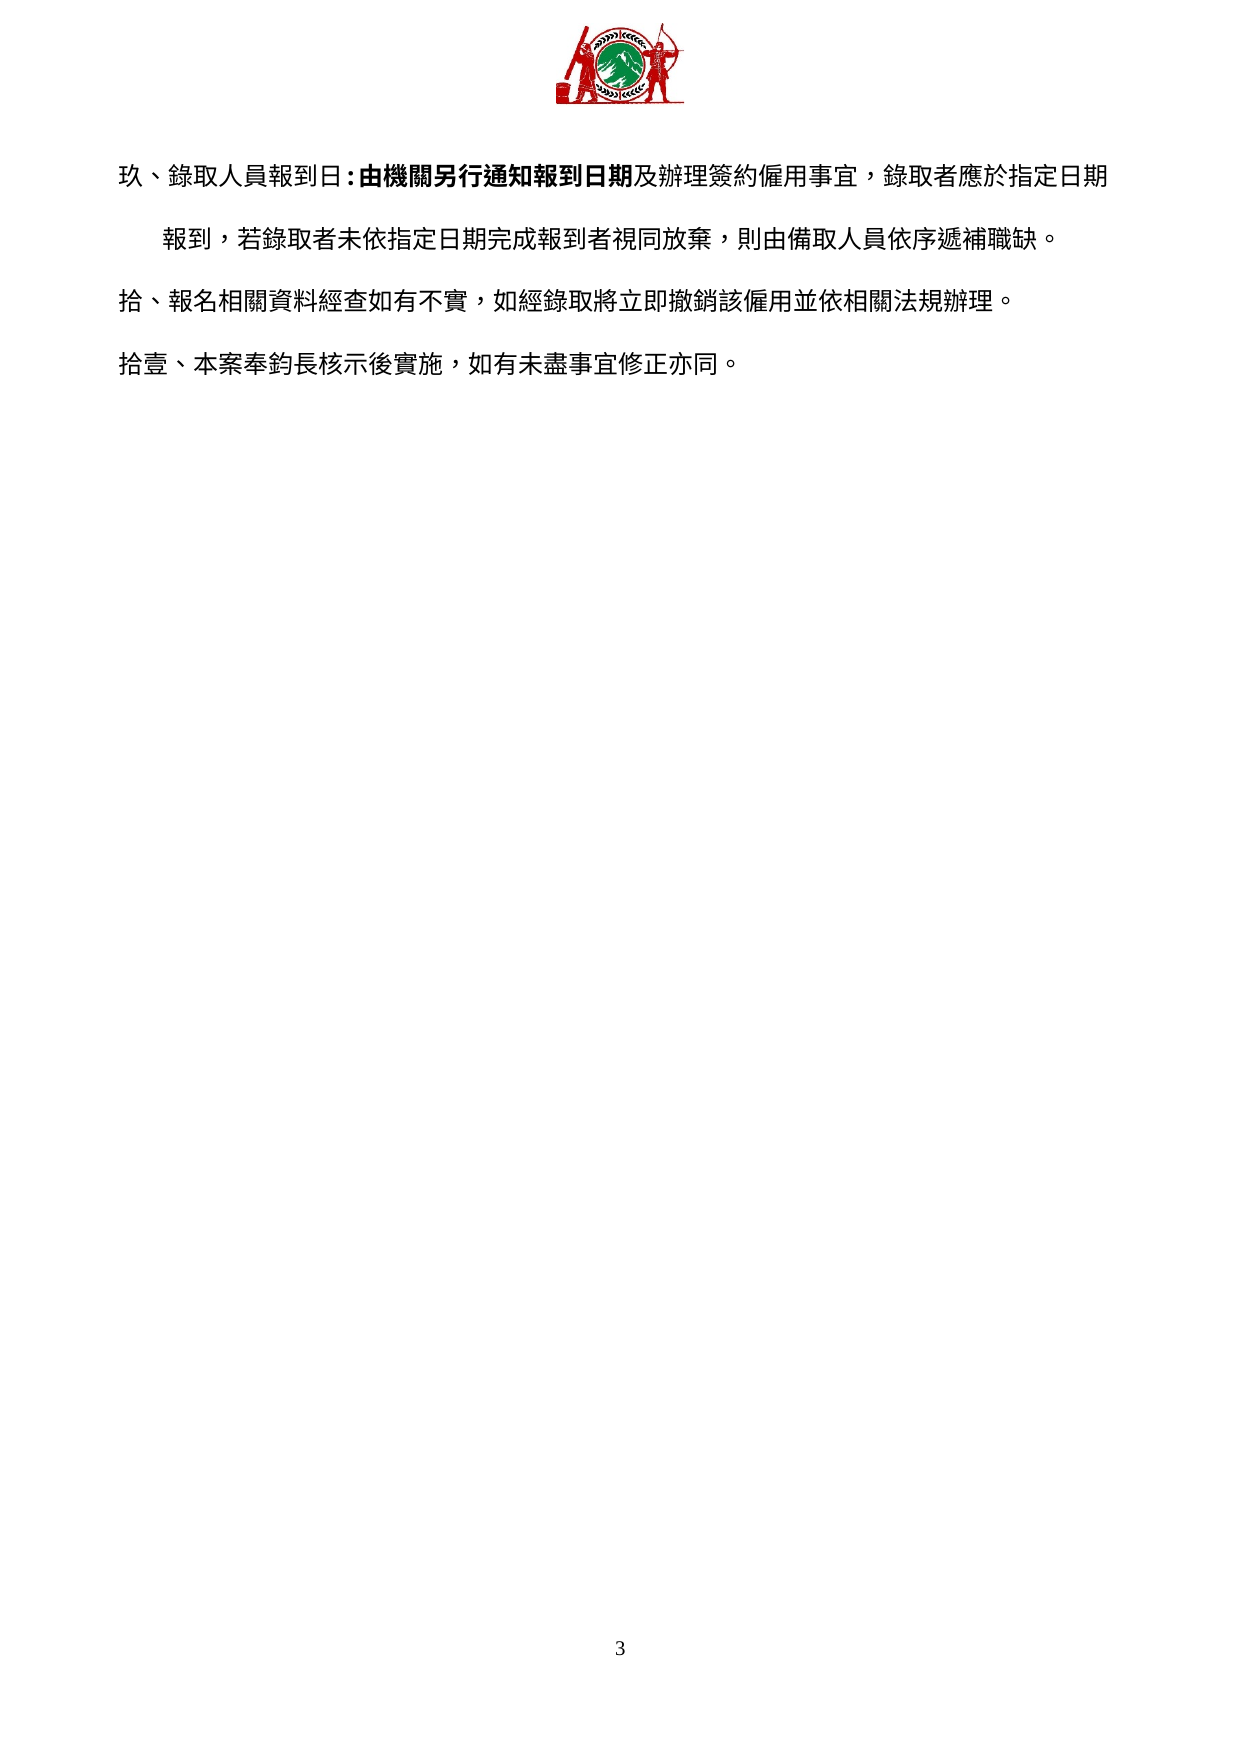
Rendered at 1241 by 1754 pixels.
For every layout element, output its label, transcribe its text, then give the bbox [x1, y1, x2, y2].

text 玖、錄取人員報到日:由機關另行通知報到日期及辦理簽約僱用事宜，錄取者應於指定日期報到，若錄取者未依指定日期完成報到者視同放棄，則由備取人員依序遞補職缺。 [118, 133, 1122, 258]
text 拾、報名相關資料經查如有不實，如經錄取將立即撤銷該僱用並依相關法規辦理。 [118, 258, 1122, 321]
text 拾壹、本案奉鈞長核示後實施，如有未盡事宜修正亦同。 [118, 321, 1122, 383]
